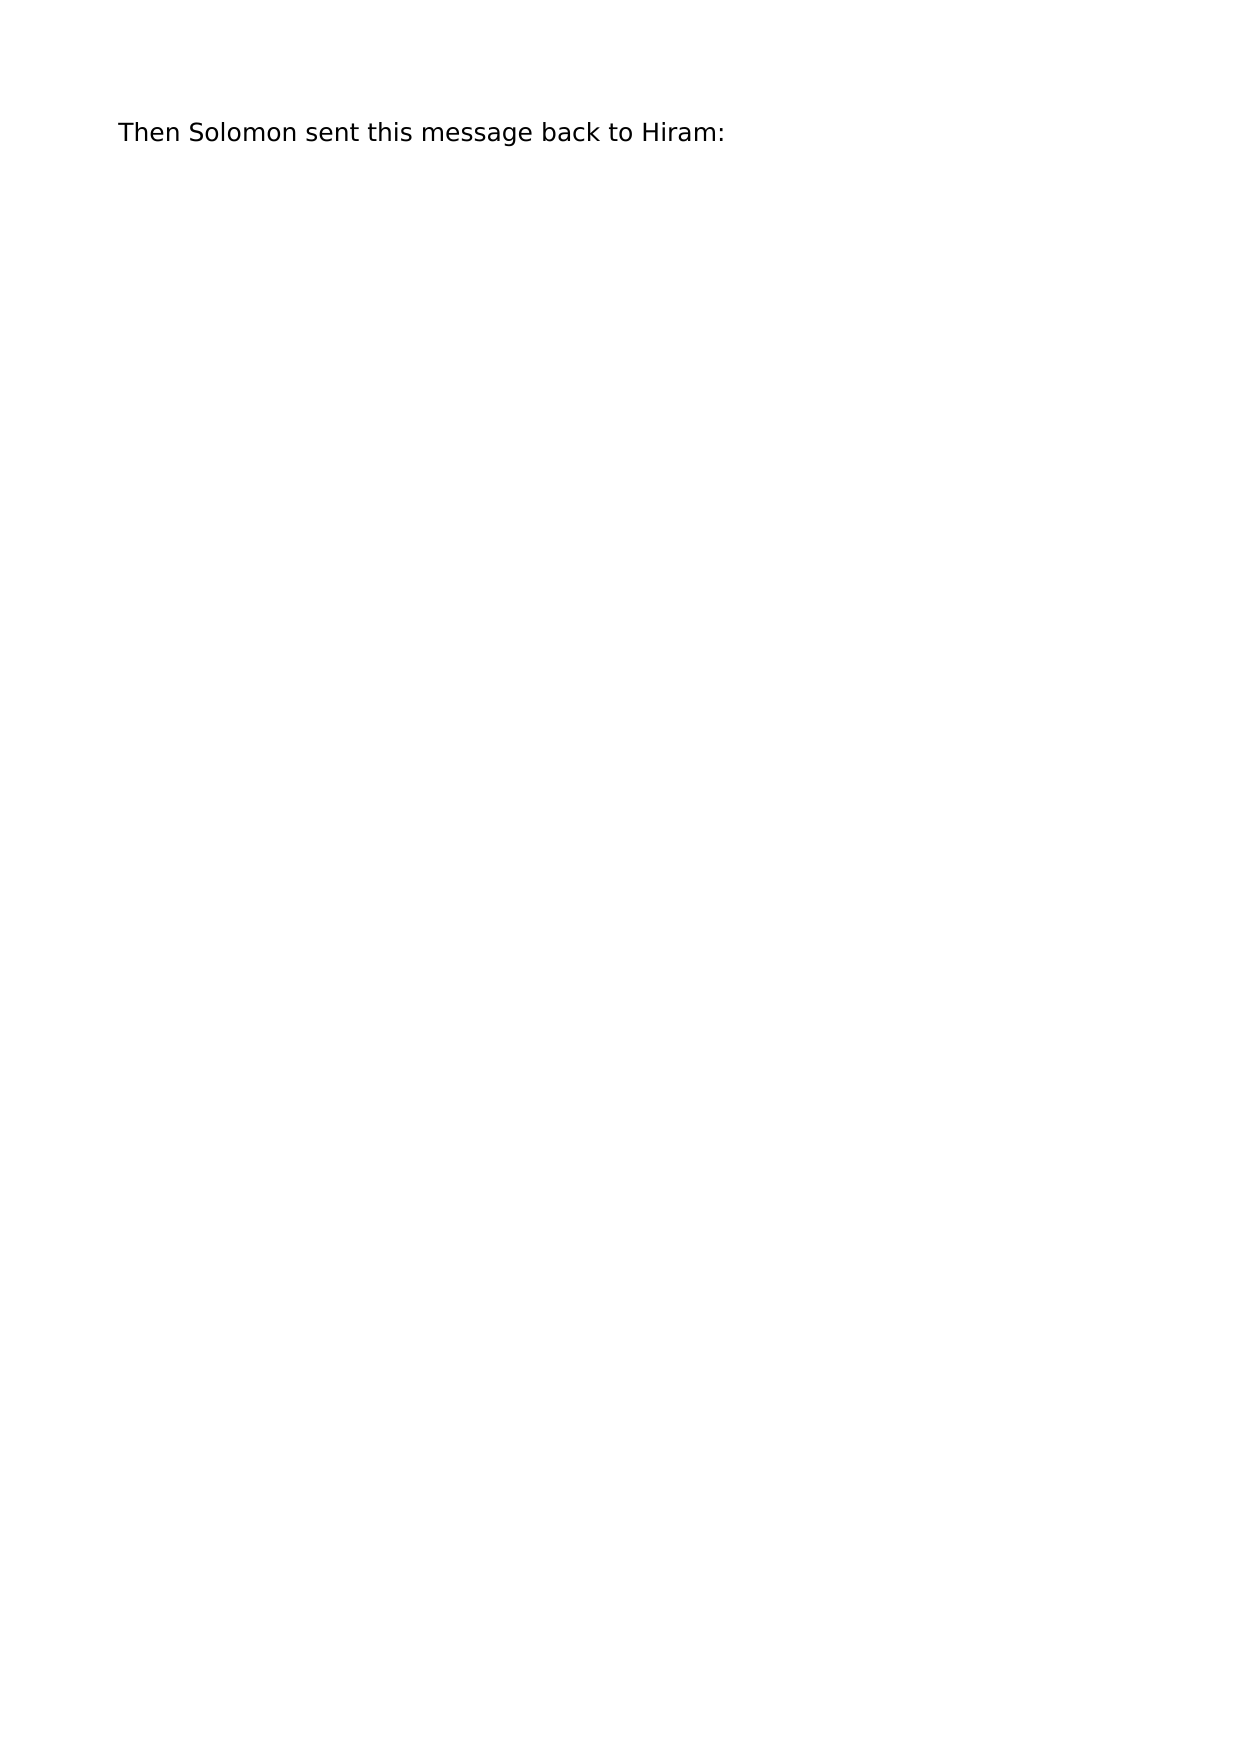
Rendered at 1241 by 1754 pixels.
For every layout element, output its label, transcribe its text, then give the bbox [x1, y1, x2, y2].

text Then Solomon sent this message back to Hiram: [118, 118, 1122, 147]
